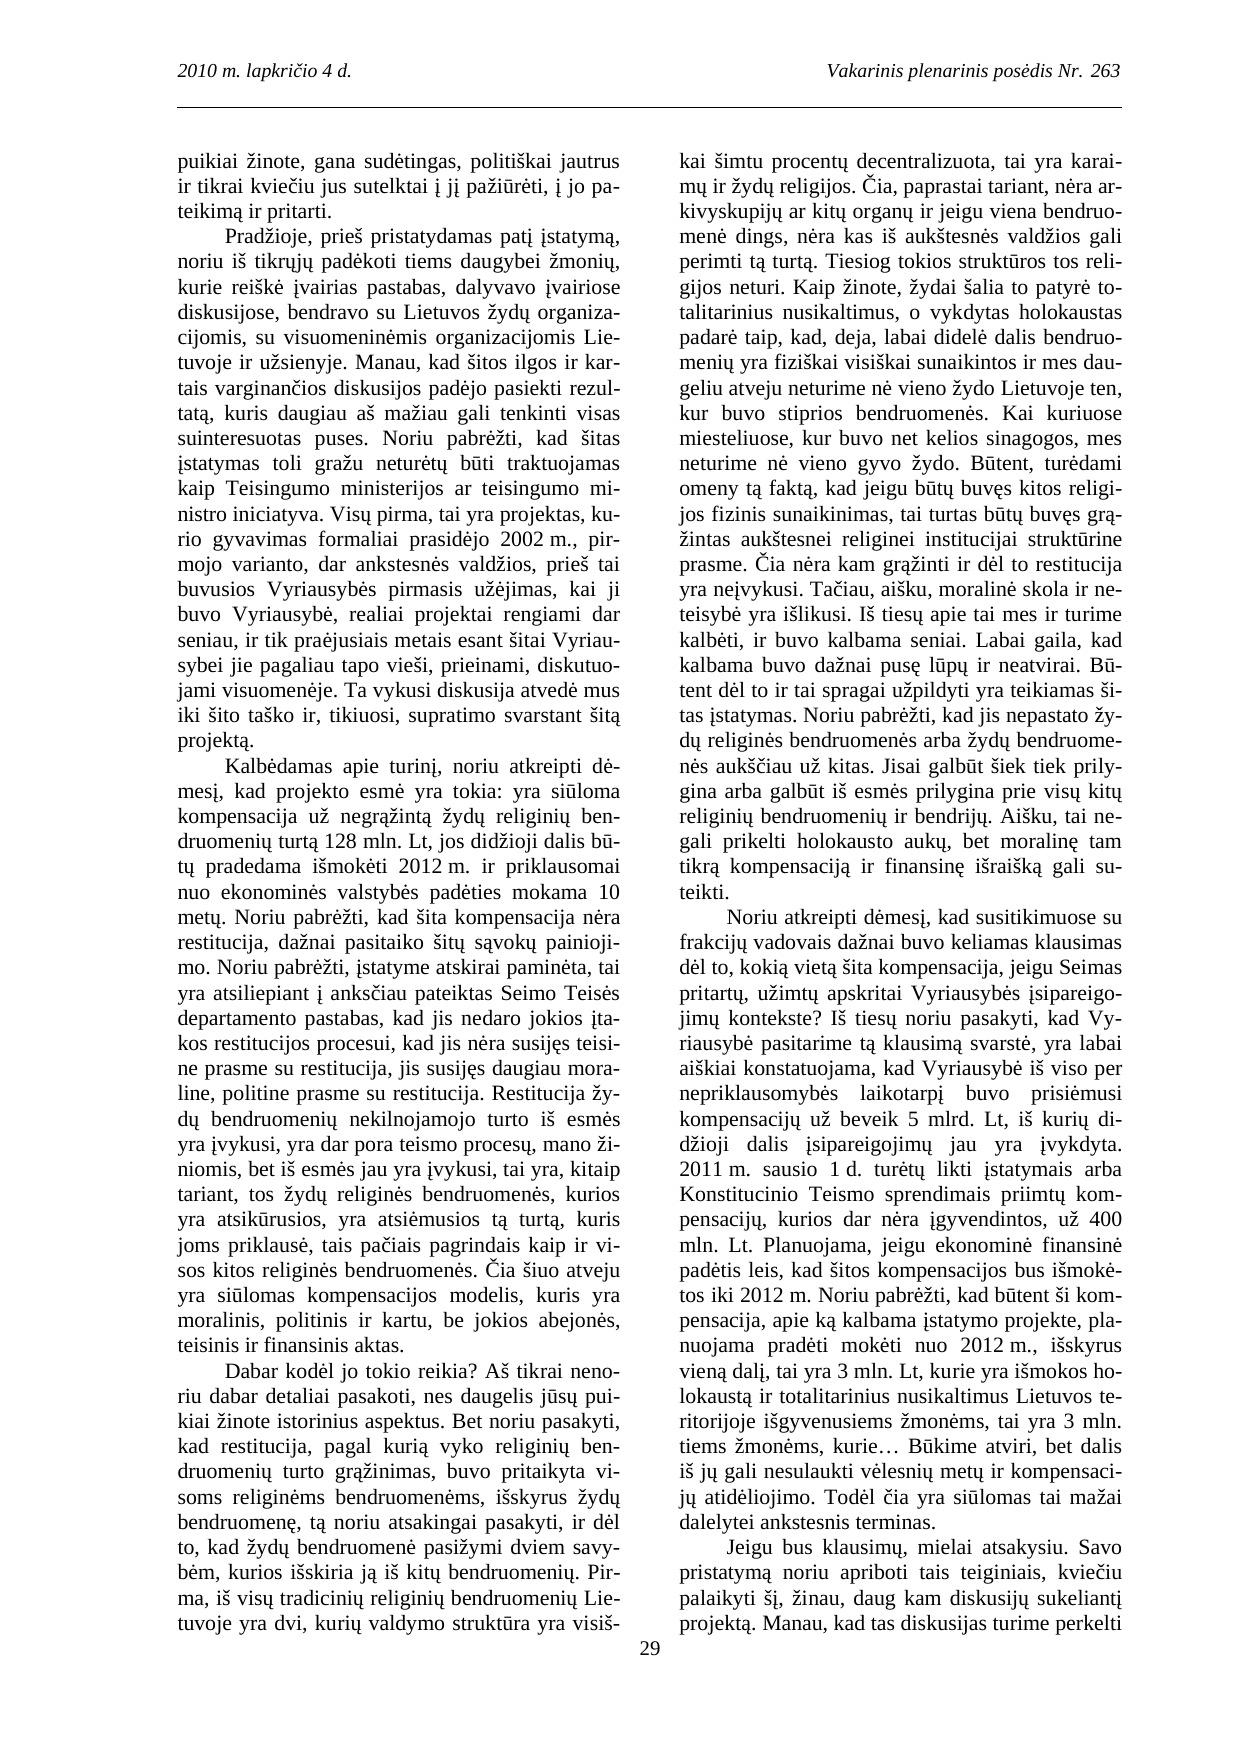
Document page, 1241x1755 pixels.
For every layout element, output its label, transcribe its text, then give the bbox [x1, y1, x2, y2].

text No­riu at­kreip­ti dė­me­sį, kad su­si­ti­ki­muo­se su frak­ci­jų va­do­vais daž­nai bu­vo ke­lia­mas klau­si­mas dėl to, ko­kią vie­tą ši­ta kom­pen­sa­ci­ja, jei­gu Sei­mas pri­tar­tų, už­im­tų ap­skri­tai Vy­riau­sy­bės įsi­pa­rei­go­ji­mų kon­teks­te? Iš tie­sų no­riu pa­sa­ky­ti, kad Vy­riau­sy­bė pa­si­ta­ri­me tą klau­si­mą svars­tė, yra la­bai aiš­kiai kon­sta­tuo­ja­ma, kad Vy­riau­sy­bė iš vi­so per ne­pri­klau­so­my­bės lai­ko­tar­pį bu­vo pri­si­ė­mu­si kom­pen­sa­ci­jų už be­veik 5 mlrd. Lt, iš ku­rių di­džio­ji da­lis įsi­pa­rei­go­ji­mų jau yra įvyk­dy­ta. 2011 m. sau­sio 1 d. tu­rė­tų lik­ti įsta­ty­mais ar­ba Kon­sti­tu­ci­nio Teis­mo spren­di­mais pri­im­tų kom­pen­sa­ci­jų, ku­rios dar nė­ra įgy­ven­din­tos, už 400 mln. Lt. Pla­nuo­ja­ma, jei­gu eko­no­mi­nė fi­nan­si­nė pa­dė­tis leis, kad ši­tos kom­pen­sa­ci­jos bus iš­mo­kė­tos iki 2012 m. No­riu pa­brėž­ti, kad bū­tent ši kom­pen­sa­ci­ja, apie ką kal­ba­ma įsta­ty­mo pro­jek­te, pla­nuo­ja­ma pra­dė­ti mo­kė­ti nuo 2012 m., iš­sky­rus vie­ną da­lį, tai yra 3 mln. Lt, ku­rie yra iš­mo­kos ho­lo­kaus­tą ir to­ta­li­ta­ri­nius nu­si­kal­ti­mus Lie­tu­vos te­ri­to­ri­jo­je iš­gy­ve­nu­siems žmo­nėms, tai yra 3 mln. tiems žmo­nėms, ku­rie… Bū­ki­me at­vi­ri, bet da­lis iš jų ga­li ne­su­lauk­ti vė­les­nių me­tų ir kom­pen­sa­ci­jų ati­dė­lio­ji­mo. To­dėl čia yra siū­lo­mas tai ma­žai da­le­ly­tei anks­tes­nis ter­mi­nas. [679, 904, 1122, 1534]
text pui­kiai ži­no­te, ga­na su­dė­tin­gas, po­li­tiš­kai jaut­rus ir tik­rai kvie­čiu jus su­telk­tai į jį pa­žiū­rė­ti, į jo pa­tei­ki­mą ir pri­tar­ti. [177, 148, 620, 223]
text Pra­džio­je, prieš pri­sta­ty­da­mas pa­tį įsta­ty­mą, no­riu iš tik­rų­jų pa­dė­ko­ti tiems dau­gy­bei žmo­nių, ku­rie reiš­kė įvai­rias pa­sta­bas, da­ly­va­vo įvai­rio­se dis­ku­si­jo­se, ben­dra­vo su Lie­tu­vos žy­dų or­ga­ni­za­ci­jo­mis, su vi­suo­me­ni­nė­mis or­ga­ni­za­ci­jo­mis Lie­tu­vo­je ir už­sie­ny­je. Ma­nau, kad ši­tos il­gos ir kar­tais var­gi­nan­čios dis­ku­si­jos pa­dė­jo pa­siek­ti re­zul­ta­tą, ku­ris dau­giau aš ma­žiau ga­li ten­kin­ti vi­sas su­in­te­re­suo­tas pu­ses. No­riu pa­brėž­ti, kad ši­tas įsta­ty­mas to­li gra­žu ne­tu­rė­tų bū­ti trak­tuo­ja­mas kaip Tei­sin­gu­mo mi­nis­te­ri­jos ar tei­sin­gu­mo mi­nist­ro ini­cia­ty­va. Vi­sų pir­ma, tai yra pro­jek­tas, ku­rio gy­va­vi­mas for­ma­liai pra­si­dė­jo 2002 m., pir­mo­jo va­rian­to, dar anks­tes­nės val­džios, prieš tai bu­vu­sios Vy­riau­sy­bės pir­ma­sis už­ėji­mas, kai ji bu­vo Vy­riau­sy­bė, re­a­liai pro­jek­tai ren­gia­mi dar se­niau, ir tik pra­ėju­siais me­tais esant ši­tai Vy­riau­sy­bei jie pa­ga­liau ta­po vie­ši, pri­ei­na­mi, dis­ku­tuo­ja­mi vi­suo­me­nė­je. Ta vy­ku­si dis­ku­si­ja at­ve­dė mus iki ši­to taš­ko ir, ti­kiuo­si, su­pra­ti­mo svars­tant ši­tą pro­jek­tą. [177, 223, 620, 753]
text kai šim­tu pro­cen­tų de­cen­tra­li­zuo­ta, tai yra ka­rai­mų ir žy­dų re­li­gi­jos. Čia, pa­pras­tai ta­riant, nė­ra ar­ki­vys­ku­pi­jų ar ki­tų or­ga­nų ir jei­gu vie­na ben­druo­me­nė dings, nė­ra kas iš aukš­tes­nės val­džios ga­li per­im­ti tą tur­tą. Tie­siog to­kios struk­tū­ros tos re­li­gi­jos ne­tu­ri. Kaip ži­no­te, žy­dai ša­lia to pa­ty­rė to­ta­li­ta­ri­nius nu­si­kal­ti­mus, o vyk­dy­tas ho­lo­kaus­tas pa­da­rė taip, kad, de­ja, la­bai di­de­lė da­lis ben­druo­me­nių yra fi­ziš­kai vi­siš­kai su­nai­kin­tos ir mes dau­ge­liu at­ve­ju ne­tu­ri­me nė vie­no žy­do Lie­tu­vo­je ten, kur bu­vo stip­rios ben­druo­me­nės. Kai ku­riuo­se mies­te­liuo­se, kur bu­vo net ke­lios si­na­go­gos, mes ne­tu­ri­me nė vie­no gy­vo žy­do. Bū­tent, tu­rė­da­mi ome­ny tą fak­tą, kad jei­gu bū­tų bu­vęs ki­tos re­li­gi­jos fi­zi­nis su­nai­ki­ni­mas, tai tur­tas bū­tų bu­vęs grą­žin­tas aukš­tes­nei re­li­gi­nei ins­ti­tu­ci­jai struk­tū­ri­ne pras­me. Čia nė­ra kam grą­žin­ti ir dėl to res­ti­tu­ci­ja yra ne­įvy­ku­si. Ta­čiau, aiš­ku, mo­ra­li­nė sko­la ir ne­tei­sy­bė yra iš­li­ku­si. Iš tie­sų apie tai mes ir tu­ri­me kal­bė­ti, ir bu­vo kal­ba­ma se­niai. La­bai gai­la, kad kal­ba­ma bu­vo daž­nai pu­sę lū­pų ir ne­at­vi­rai. Bū­tent dėl to ir tai spra­gai už­pil­dy­ti yra tei­kia­mas ši­tas įsta­ty­mas. No­riu pa­brėž­ti, kad jis ne­pa­sta­to žy­dų re­li­gi­nės ben­druo­me­nės ar­ba žy­dų ben­druo­me­nės aukš­čiau už ki­tas. Ji­sai gal­būt šiek tiek pri­ly­gi­na ar­ba gal­būt iš es­mės pri­ly­gi­na prie vi­sų ki­tų re­li­gi­nių ben­druo­me­nių ir ben­dri­jų. Aiš­ku, tai ne­ga­li pri­kel­ti ho­lo­kaus­to au­kų, bet mo­ra­li­nę tam tik­rą kom­pen­sa­ci­ją ir fi­nan­si­nę iš­raiš­ką ga­li su­teik­ti. [679, 148, 1122, 904]
text Kal­bė­da­mas apie tu­ri­nį, no­riu at­kreip­ti dė­me­sį, kad pro­jek­to es­mė yra to­kia: yra siū­lo­ma kom­pen­sa­ci­ja už ne­grą­žin­tą žy­dų re­li­gi­nių ben­druo­me­nių tur­tą 128 mln. Lt, jos di­džio­ji da­lis bū­tų pra­de­da­ma iš­mo­kė­ti 2012 m. ir pri­klau­so­mai nuo eko­no­mi­nės vals­ty­bės pa­dė­ties mo­ka­ma 10 me­tų. No­riu pa­brėž­ti, kad ši­ta kom­pen­sa­ci­ja nė­ra res­ti­tu­ci­ja, daž­nai pa­si­tai­ko ši­tų są­vo­kų pai­nio­ji­mo. No­riu pa­brėž­ti, įsta­ty­me at­ski­rai pa­mi­nė­ta, tai yra at­si­lie­piant į anks­čiau pa­teik­tas Sei­mo Tei­sės de­par­ta­men­to pa­sta­bas, kad jis ne­da­ro jo­kios įta­kos res­ti­tu­ci­jos pro­ce­sui, kad jis nė­ra su­si­jęs tei­si­ne pras­me su res­ti­tu­ci­ja, jis su­si­jęs dau­giau mo­ra­li­ne, po­li­ti­ne pras­me su res­ti­tu­ci­ja. Res­ti­tu­ci­ja žy­dų ben­druo­me­nių ne­kil­no­ja­mo­jo tur­to iš es­mės yra įvy­ku­si, yra dar po­ra teis­mo pro­ce­sų, ma­no ži­nio­mis, bet iš es­mės jau yra įvy­ku­si, tai yra, ki­taip ta­riant, tos žy­dų re­li­gi­nės ben­druo­me­nės, ku­rios yra at­si­kū­ru­sios, yra at­si­ė­mu­sios tą tur­tą, ku­ris joms pri­klau­sė, tais pa­čiais pa­grin­dais kaip ir vi­sos ki­tos re­li­gi­nės ben­druo­me­nės. Čia šiuo at­ve­ju yra siū­lo­mas kom­pen­sa­ci­jos mo­de­lis, ku­ris yra mo­ra­li­nis, po­li­ti­nis ir kar­tu, be jo­kios abe­jo­nės, tei­si­nis ir fi­nan­si­nis ak­tas. [177, 753, 620, 1358]
text Da­bar ko­dėl jo to­kio rei­kia? Aš tik­rai ne­no­riu da­bar de­ta­liai pa­sa­ko­ti, nes dau­ge­lis jū­sų pui­kiai ži­no­te is­to­ri­nius as­pek­tus. Bet no­riu pa­sa­ky­ti, kad res­ti­tu­ci­ja, pa­gal ku­rią vy­ko re­li­gi­nių ben­druo­me­nių tur­to grą­ži­ni­mas, bu­vo pri­tai­ky­ta vi­soms re­li­gi­nėms ben­druo­me­nėms, iš­sky­rus žy­dų ben­druo­me­nę, tą no­riu at­sa­kin­gai pa­sa­ky­ti, ir dėl to, kad žy­dų ben­druo­me­nė pa­si­žy­mi dviem sa­vy­bėm, ku­rios iš­ski­ria ją iš ki­tų ben­druo­me­nių. Pir­ma, iš vi­sų tra­di­ci­nių re­li­gi­nių ben­druo­me­nių Lie­tu­vo­je yra dvi, ku­rių val­dy­mo struk­tū­ra yra vi­siš­ [177, 1358, 620, 1635]
text Jei­gu bus klau­si­mų, mie­lai at­sa­ky­siu. Sa­vo pri­sta­ty­mą no­riu ap­ri­bo­ti tais tei­gi­niais, kvie­čiu pa­lai­ky­ti šį, ži­nau, daug kam dis­ku­si­jų su­ke­lian­tį pro­jek­tą. Ma­nau, kad tas dis­ku­si­jas tu­ri­me per­kel­ti [679, 1534, 1122, 1635]
